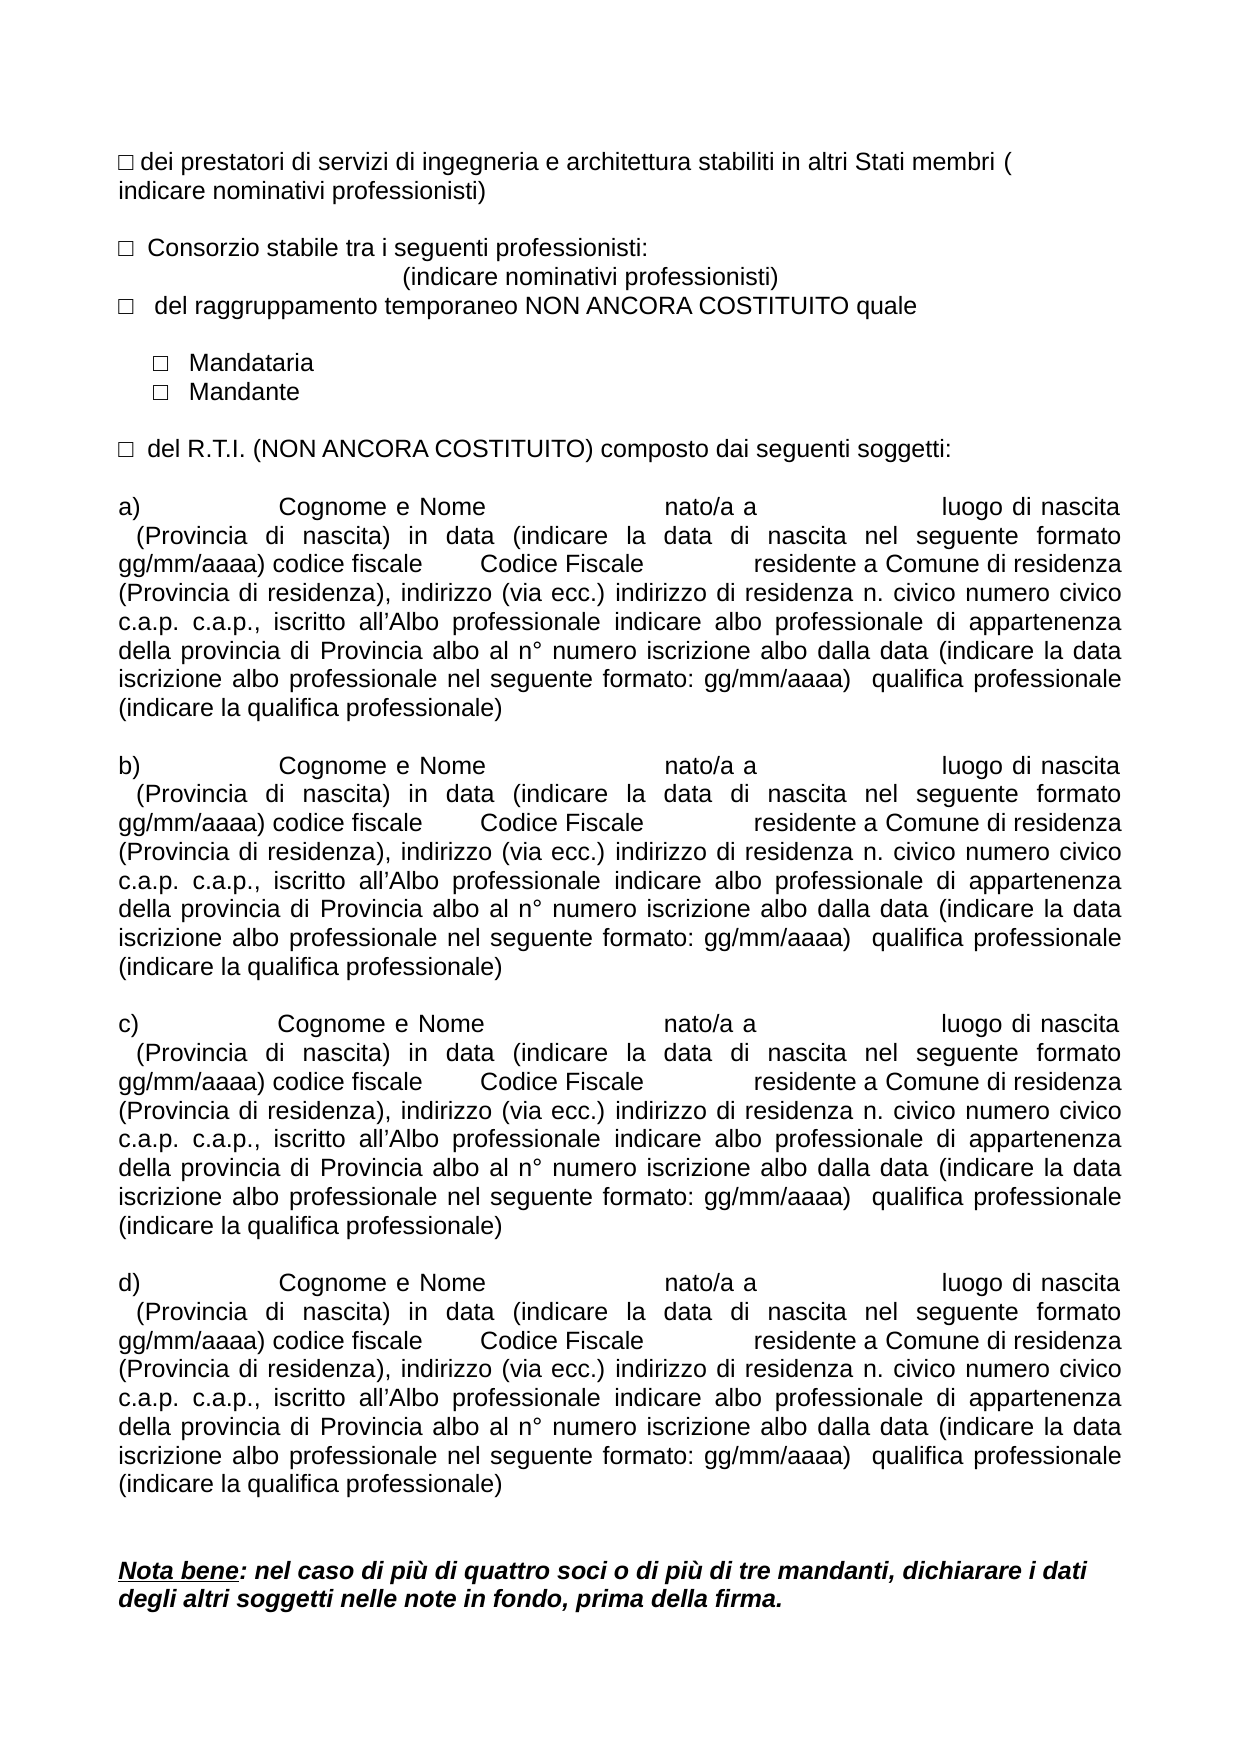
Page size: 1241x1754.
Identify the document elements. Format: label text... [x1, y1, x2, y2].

text □ Mandante [118, 377, 1122, 406]
text □ del R.T.I. (NON ANCORA COSTITUITO) composto dai seguenti soggetti: [118, 434, 1122, 463]
text □ dei prestatori di servizi di ingegneria e architettura stabiliti in altri Stati membri ( indicare nominativi professionisti) [118, 147, 1122, 204]
text a) Cognome e Nome nato/a a luogo di nascita (Provincia di nascita) in data (indicare la data di nascita nel seguente formato gg/mm/aaaa) codice fiscale Codice Fiscale residente a Comune di residenza (Provincia di residenza), indirizzo (via ecc.) indirizzo di residenza n. civico numero civico c.a.p. c.a.p., iscritto all’Albo professionale indicare albo professionale di appartenenza della provincia di Provincia albo al n° numero iscrizione albo dalla data (indicare la data iscrizione albo professionale nel seguente formato: gg/mm/aaaa) qualifica professionale (indicare la qualifica professionale) [118, 492, 1122, 722]
text □ Consorzio stabile tra i seguenti professionisti: [118, 233, 1122, 262]
text (indicare nominativi professionisti) [118, 262, 1122, 291]
text d) Cognome e Nome nato/a a luogo di nascita (Provincia di nascita) in data (indicare la data di nascita nel seguente formato gg/mm/aaaa) codice fiscale Codice Fiscale residente a Comune di residenza (Provincia di residenza), indirizzo (via ecc.) indirizzo di residenza n. civico numero civico c.a.p. c.a.p., iscritto all’Albo professionale indicare albo professionale di appartenenza della provincia di Provincia albo al n° numero iscrizione albo dalla data (indicare la data iscrizione albo professionale nel seguente formato: gg/mm/aaaa) qualifica professionale (indicare la qualifica professionale) [118, 1268, 1122, 1498]
text c) Cognome e Nome nato/a a luogo di nascita (Provincia di nascita) in data (indicare la data di nascita nel seguente formato gg/mm/aaaa) codice fiscale Codice Fiscale residente a Comune di residenza (Provincia di residenza), indirizzo (via ecc.) indirizzo di residenza n. civico numero civico c.a.p. c.a.p., iscritto all’Albo professionale indicare albo professionale di appartenenza della provincia di Provincia albo al n° numero iscrizione albo dalla data (indicare la data iscrizione albo professionale nel seguente formato: gg/mm/aaaa) qualifica professionale (indicare la qualifica professionale) [118, 1009, 1122, 1239]
text b) Cognome e Nome nato/a a luogo di nascita (Provincia di nascita) in data (indicare la data di nascita nel seguente formato gg/mm/aaaa) codice fiscale Codice Fiscale residente a Comune di residenza (Provincia di residenza), indirizzo (via ecc.) indirizzo di residenza n. civico numero civico c.a.p. c.a.p., iscritto all’Albo professionale indicare albo professionale di appartenenza della provincia di Provincia albo al n° numero iscrizione albo dalla data (indicare la data iscrizione albo professionale nel seguente formato: gg/mm/aaaa) qualifica professionale (indicare la qualifica professionale) [118, 751, 1122, 981]
text □ del raggruppamento temporaneo NON ANCORA COSTITUITO quale [118, 291, 1122, 319]
text Nota bene: nel caso di più di quattro soci o di più di tre mandanti, dichiarare i dati degli altri soggetti nelle note in fondo, prima della firma. [118, 1556, 1122, 1613]
text □ Mandataria [118, 348, 1122, 377]
